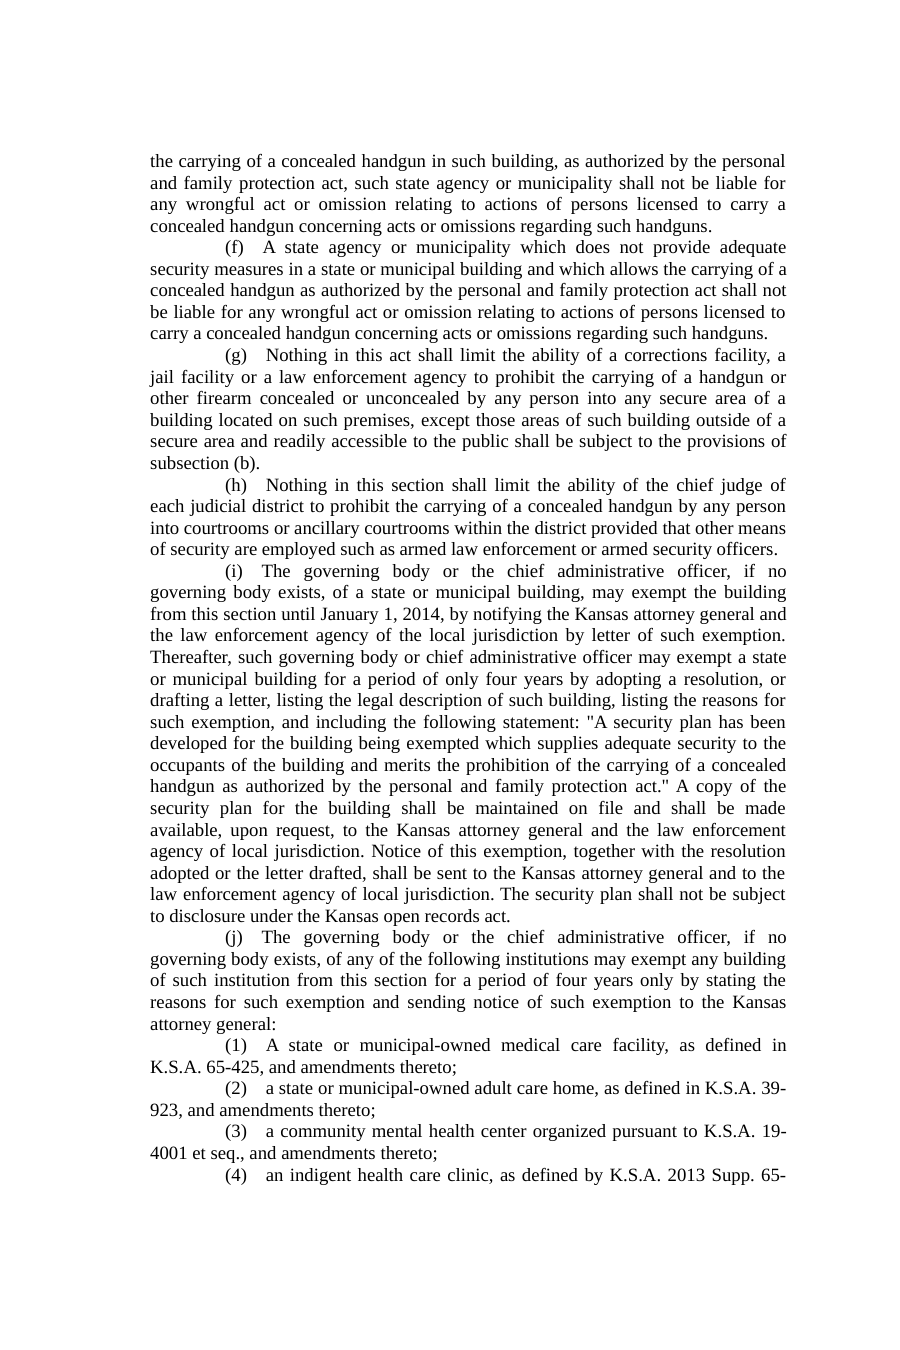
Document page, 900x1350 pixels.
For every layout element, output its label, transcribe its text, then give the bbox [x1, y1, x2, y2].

text (i) The governing body or the chief administrative officer, if no governing body exists, of a state or municipal building, may exempt the building from this section until January 1, 2014, by notifying the Kansas attorney general and the law enforcement agency of the local jurisdiction by letter of such exemption. Thereafter, such governing body or chief administrative officer may exempt a state or municipal building for a period of only four years by adopting a resolution, or drafting a letter, listing the legal description of such building, listing the reasons for such exemption, and including the following statement: "A security plan has been developed for the building being exempted which supplies adequate security to the occupants of the building and merits the prohibition of the carrying of a concealed handgun as authorized by the personal and family protection act." A copy of the security plan for the building shall be maintained on file and shall be made available, upon request, to the Kansas attorney general and the law enforcement agency of local jurisdiction. Notice of this exemption, together with the resolution adopted or the letter drafted, shall be sent to the Kansas attorney general and to the law enforcement agency of local jurisdiction. The security plan shall not be subject to disclosure under the Kansas open records act. [150, 560, 787, 926]
text (2) a state or municipal-owned adult care home, as defined in K.S.A. 39-923, and amendments thereto; [150, 1077, 787, 1120]
text (f) A state agency or municipality which does not provide adequate security measures in a state or municipal building and which allows the carrying of a concealed handgun as authorized by the personal and family protection act shall not be liable for any wrongful act or omission relating to actions of persons licensed to carry a concealed handgun concerning acts or omissions regarding such handguns. [150, 236, 787, 344]
text (g) Nothing in this act shall limit the ability of a corrections facility, a jail facility or a law enforcement agency to prohibit the carrying of a handgun or other firearm concealed or unconcealed by any person into any secure area of a building located on such premises, except those areas of such building outside of a secure area and readily accessible to the public shall be subject to the provisions of subsection (b). [150, 344, 787, 473]
text (j) The governing body or the chief administrative officer, if no governing body exists, of any of the following institutions may exempt any building of such institution from this section for a period of four years only by stating the reasons for such exemption and sending notice of such exemption to the Kansas attorney general: [150, 926, 787, 1034]
text (3) a community mental health center organized pursuant to K.S.A. 19-4001 et seq., and amendments thereto; [150, 1120, 787, 1163]
text (4) an indigent health care clinic, as defined by K.S.A. 2013 Supp. 65- [150, 1163, 787, 1185]
text (1) A state or municipal-owned medical care facility, as defined in K.S.A. 65-425, and amendments thereto; [150, 1034, 787, 1077]
text the carrying of a concealed handgun in such building, as authorized by the personal and family protection act, such state agency or municipality shall not be liable for any wrongful act or omission relating to actions of persons licensed to carry a concealed handgun concerning acts or omissions regarding such handguns. [150, 150, 787, 236]
text (h) Nothing in this section shall limit the ability of the chief judge of each judicial district to prohibit the carrying of a concealed handgun by any person into courtrooms or ancillary courtrooms within the district provided that other means of security are employed such as armed law enforcement or armed security officers. [150, 473, 787, 560]
